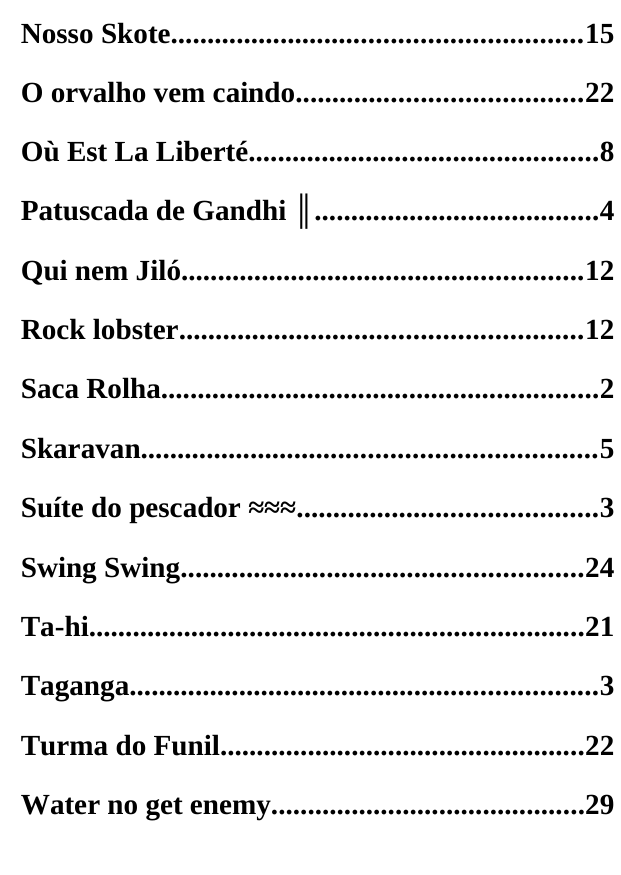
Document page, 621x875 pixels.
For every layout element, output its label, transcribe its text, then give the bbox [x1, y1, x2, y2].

text Patuscada de Gandhi ║ 4 [21, 193, 300, 227]
text O orvalho vem caindo 22 [21, 75, 614, 109]
text Patuscada de Gandhi ║ 4 [307, 193, 614, 227]
text Water no get enemy. 29 [21, 787, 614, 821]
text Nosso Skote 15 [21, 16, 614, 49]
text Ta-hi 21 [21, 609, 614, 643]
text Où Est La Liberté 8 [21, 134, 614, 168]
text Swing Swing 24 [21, 550, 614, 583]
text Taganga 3 [21, 668, 614, 702]
text Rock lobster 12 [21, 312, 614, 346]
text Suíte do pescador ≈≈≈ 3 [21, 490, 614, 524]
text Qui nem Jiló 12 [21, 253, 614, 286]
text Turma do Funil 22 [21, 728, 614, 761]
text Saca Rolha 2 [21, 372, 614, 405]
text Skaravan 5 [21, 431, 614, 464]
